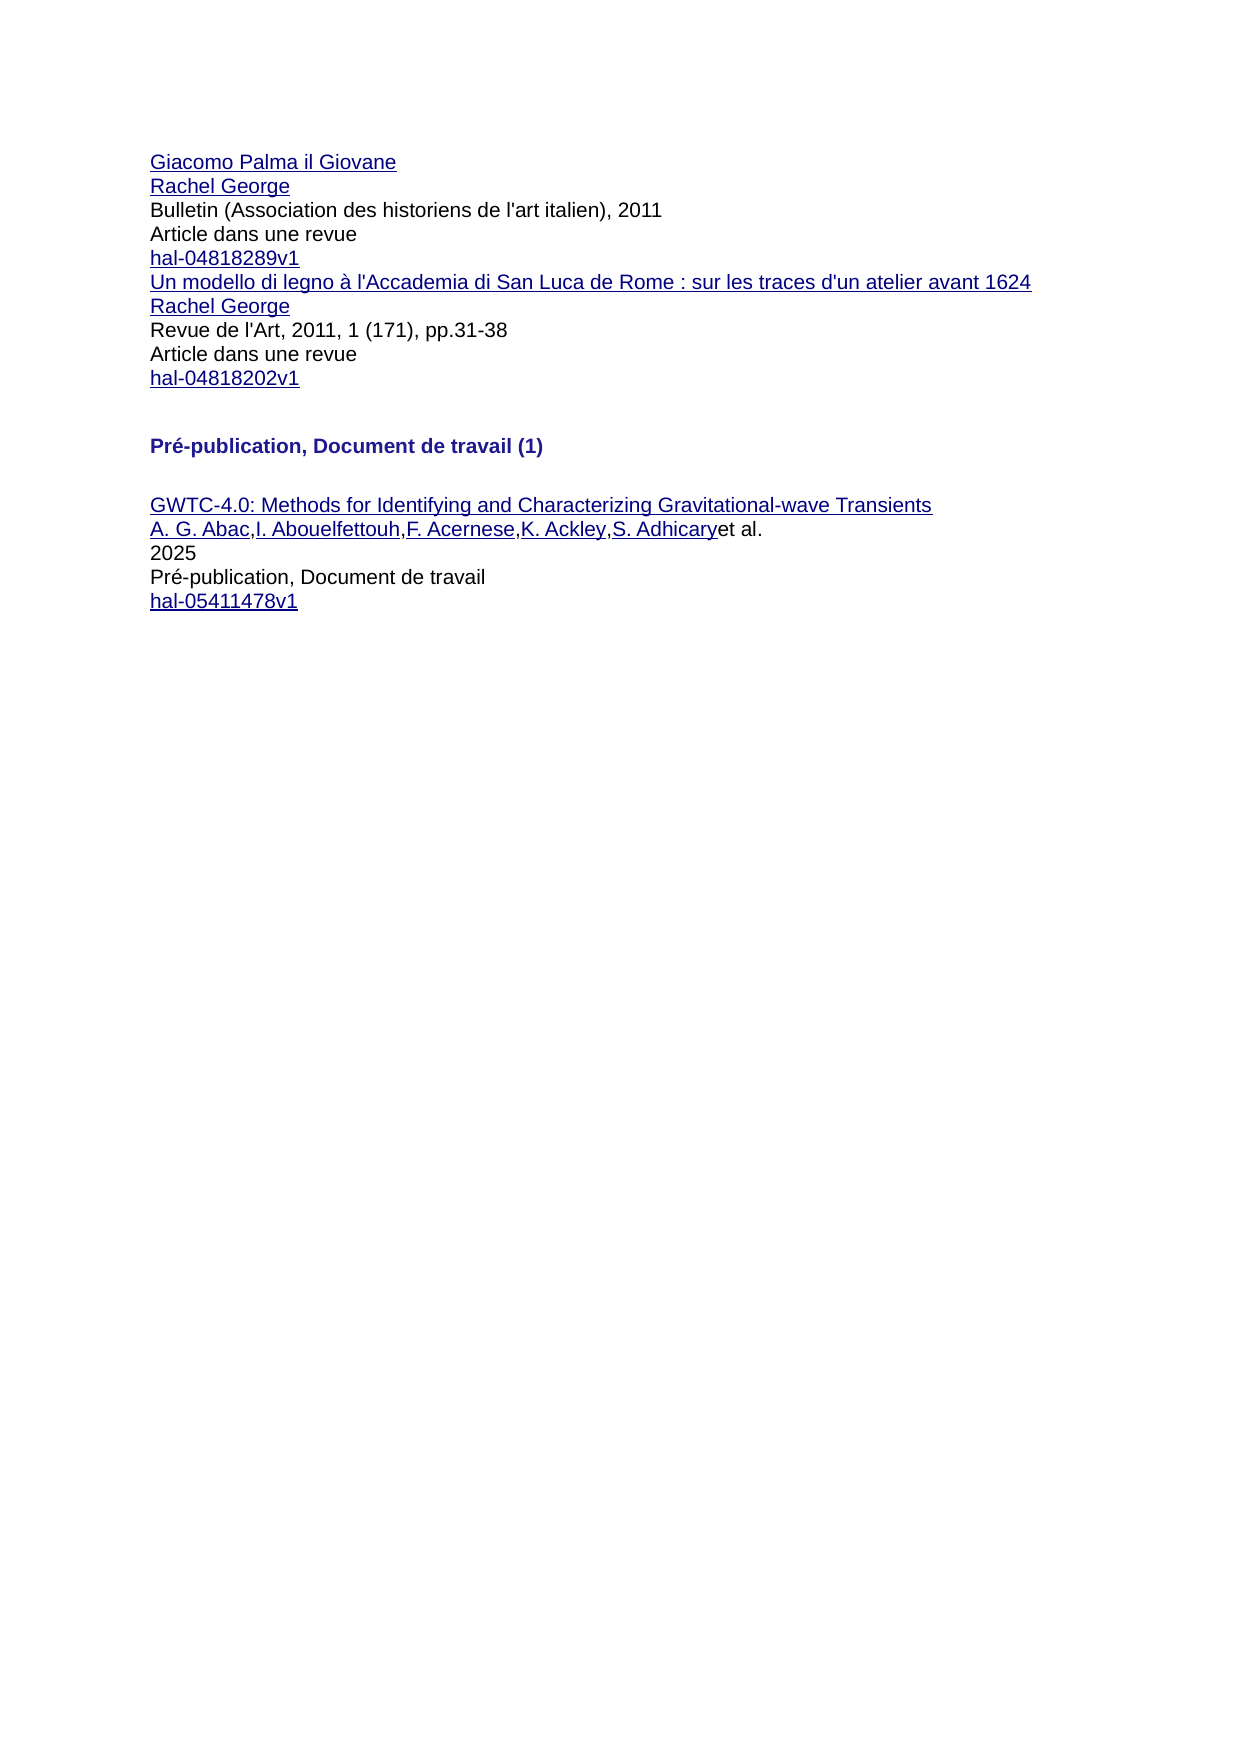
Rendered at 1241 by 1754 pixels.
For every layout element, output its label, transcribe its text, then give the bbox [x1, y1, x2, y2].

table_cell Un modello di legno à l'Accademia di San Luca de Rome : sur les traces d'un atelier avant 1624 Rachel George Revue de l'Art, 2011, 1 (171), pp.31-38 Article dans une revue hal-04818202v1 [150, 270, 1090, 389]
subtitle Pré-publication, Document de travail (1) [150, 434, 1090, 458]
table_cell Deux albums de dessins à l'accademia di san Luca di Roma : Schizzi di varij autori et Schizzzi di Giacomo Palma il Giovane Rachel George Bulletin (Association des historiens de l'art italien), 2011 Article dans une revue hal-04818289v1 [150, 150, 1090, 270]
table_header GWTC-4.0: Methods for Identifying and Characterizing Gravitational-wave Transients A. G. Abac,I. Abouelfettouh,F. Acernese,K. Ackley,S. Adhicaryet al. 2025 Pré-publication, Document de travail hal-05411478v1 [150, 493, 1090, 612]
